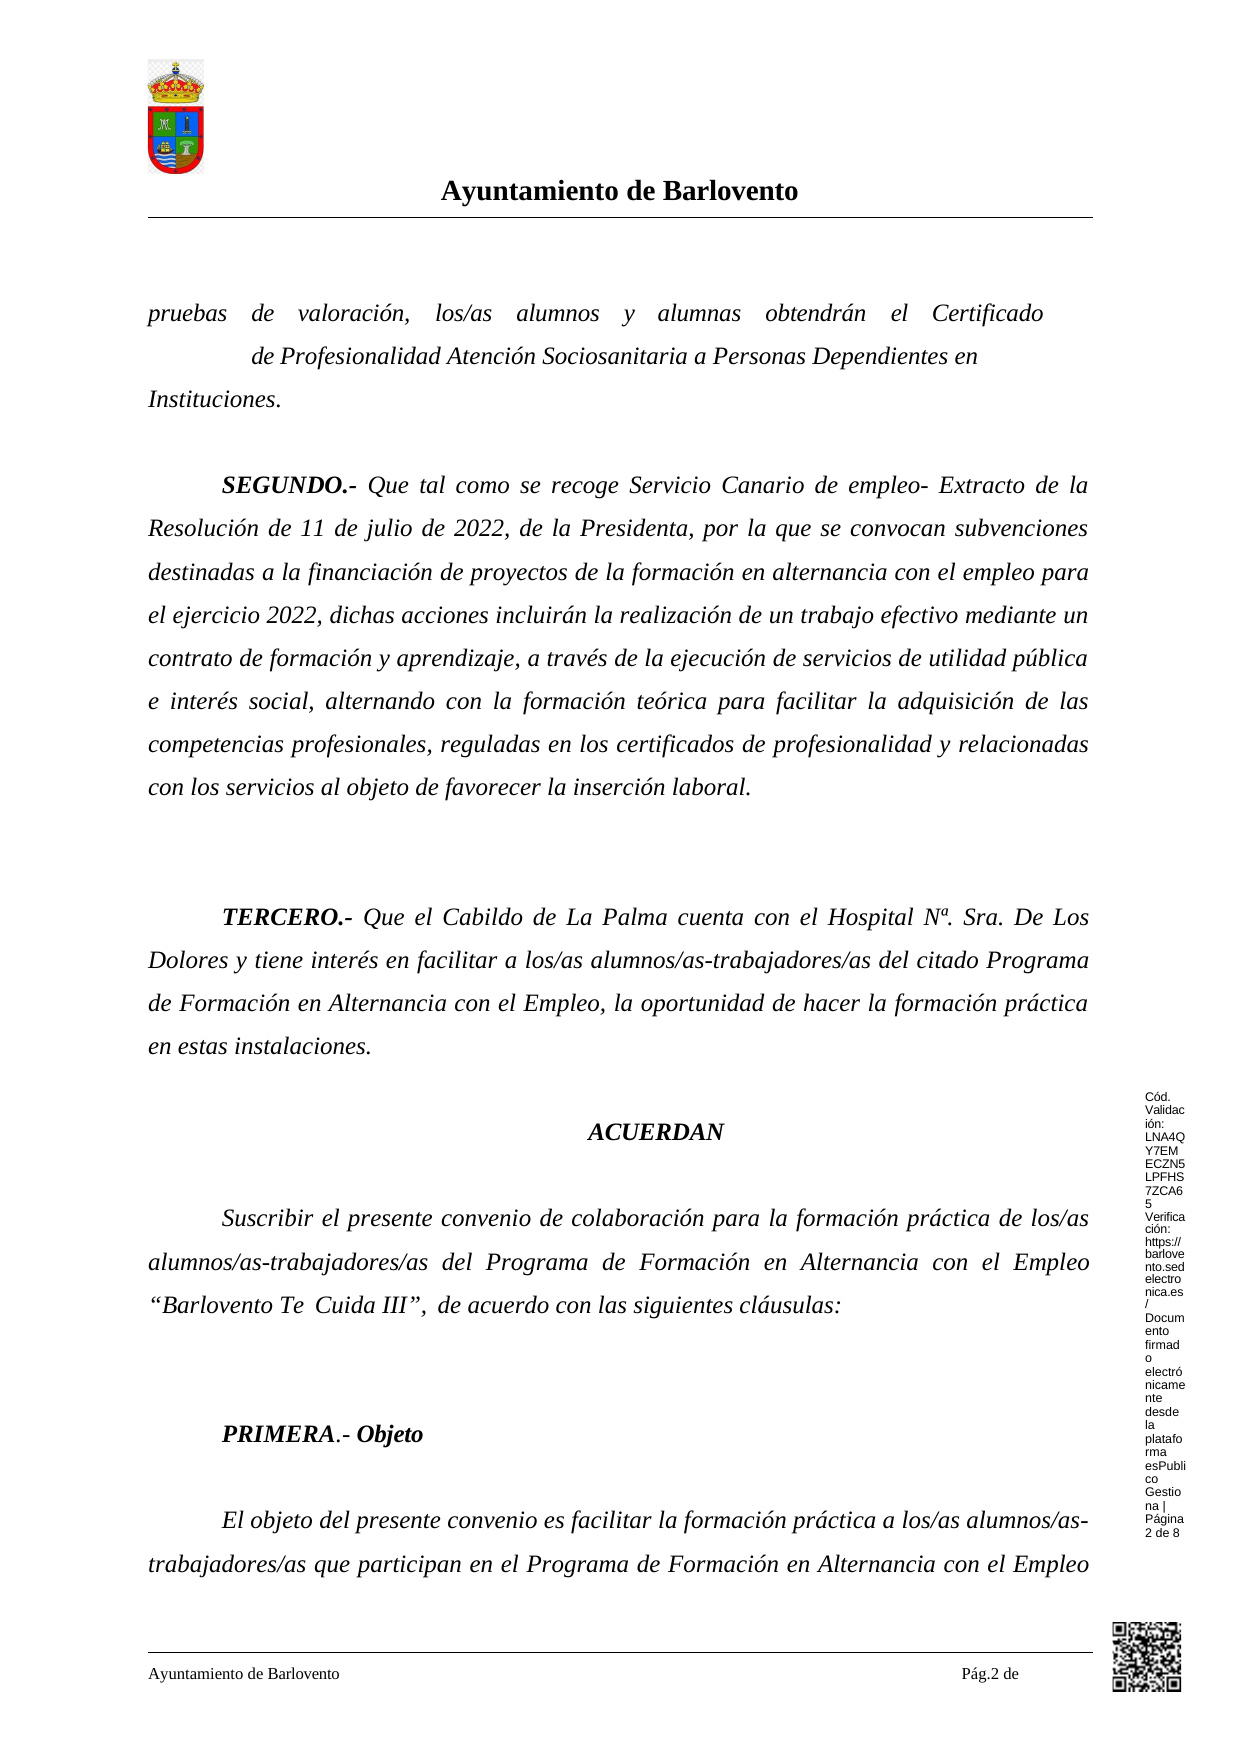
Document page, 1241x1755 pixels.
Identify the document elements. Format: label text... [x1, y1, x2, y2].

text Documento firmado electrónicamente desde la plataforma esPublico Gestiona | Página 2 de 8 [1145, 1311, 1186, 1540]
subtitle PRIMERA.- Objeto [222, 1419, 1105, 1448]
text SEGUNDO.- Que tal como se recoge Servicio Canario de empleo- Extracto de la Resolución de 11 de julio de 2022, de la Presidenta, por la que se convocan subvenciones destinadas a la financiación de proyectos de la formación en alternancia con el empleo para el ejercicio 2022, dichas acciones incluirán la realización de un trabajo efectivo mediante un contrato de formación y aprendizaje, a través de la ejecución de servicios de utilidad pública e interés social, alternando con la formación teórica para facilitar la adquisición de las competencias profesionales, reguladas en los certificados de profesionalidad y relacionadas con los servicios al objeto de favorecer la inserción laboral. [148, 470, 1092, 801]
text TERCERO.- Que el Cabildo de La Palma cuenta con el Hospital Nª. Sra. De Los Dolores y tiene interés en facilitar a los/as alumnos/as-trabajadores/as del citado Programa de Formación en Alternancia con el Empleo, la oportunidad de hacer la formación práctica en estas instalaciones. [148, 902, 1092, 1060]
subtitle ACUERDAN [209, 1117, 1105, 1146]
text Verificación: https://barlovento.sedelectronica.es/ [1145, 1211, 1186, 1311]
text Suscribir el presente convenio de colaboración para la formación práctica de los/as alumnos/as-trabajadores/as del Programa de Formación en Alternancia con el Empleo “Barlovento Te Cuida III”, de acuerdo con las siguientes cláusulas: [148, 1203, 1093, 1318]
text El objeto del presente convenio es facilitar la formación práctica a los/as alumnos/as- trabajadores/as que participan en el Programa de Formación en Alternancia con el Empleo [148, 1506, 1093, 1577]
text Cód. Validación: LNA4QY7EMECZN5LPFHS7ZCA65 [1145, 1091, 1186, 1211]
text pruebas de valoración, los/as alumnos y alumnas obtendrán el Certificado de Profesionalidad Atención Sociosanitaria a Personas Dependientes en Instituciones. [148, 298, 1092, 413]
